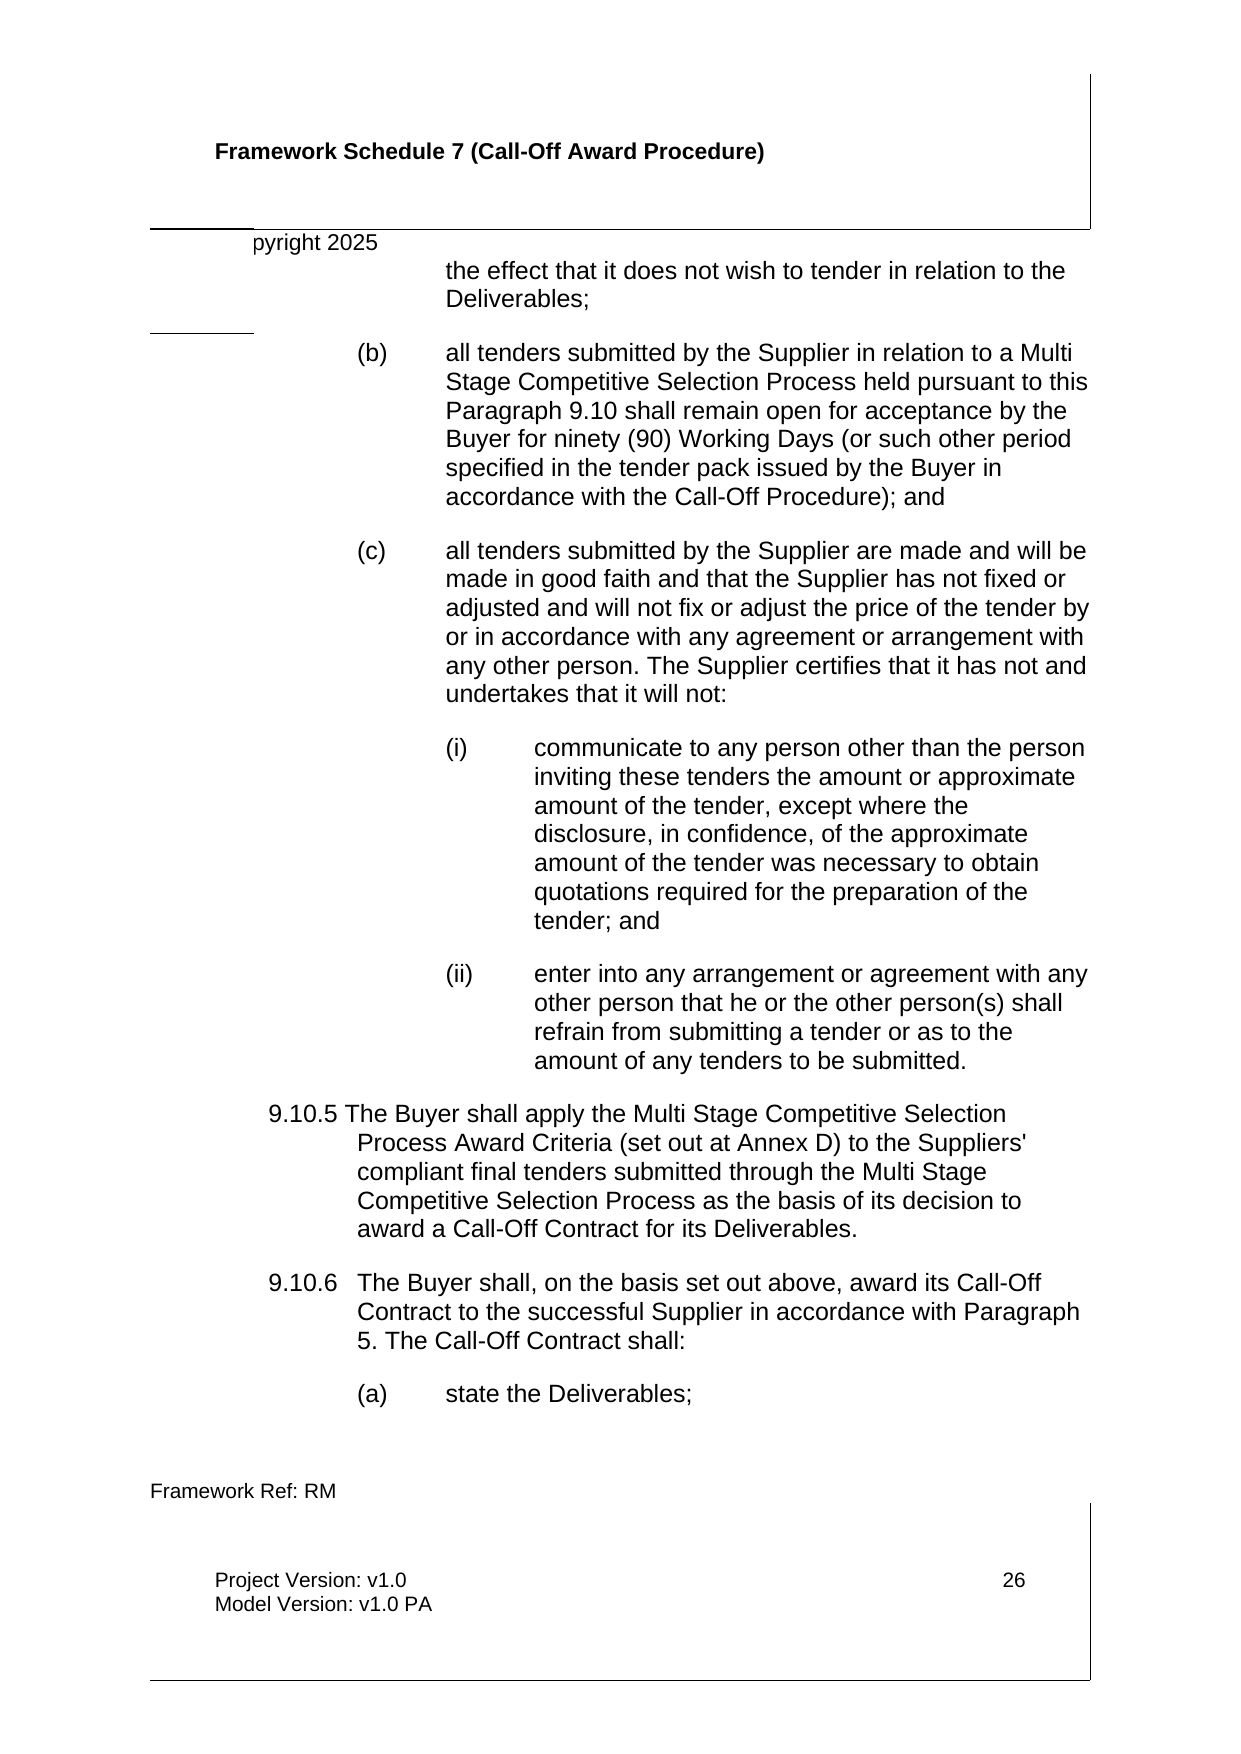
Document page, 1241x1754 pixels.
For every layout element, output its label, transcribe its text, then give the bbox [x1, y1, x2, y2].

text (b) all tenders submitted by the Supplier in relation to a Multi Stage Competitive Selection Process held pursuant to this Paragraph 9.10 shall remain open for acceptance by the Buyer for ninety (90) Working Days (or such other period specified in the tender pack issued by the Buyer in accordance with the Call-Off Procedure); and [357, 338, 1090, 511]
text 9.10.6 The Buyer shall, on the basis set out above, award its Call-Off Contract to the successful Supplier in accordance with Paragraph 5. The Call-Off Contract shall: [268, 1268, 1090, 1354]
list the effect that it does not wish to tender in relation to the Deliverables; [357, 256, 1090, 313]
text (ii) enter into any arrangement or agreement with any other person that he or the other person(s) shall refrain from submitting a tender or as to the amount of any tenders to be submitted. [445, 959, 1090, 1074]
text (i) communicate to any person other than the person inviting these tenders the amount or approximate amount of the tender, except where the disclosure, in confidence, of the approximate amount of the tender was necessary to obtain quotations required for the preparation of the tender; and [445, 733, 1090, 934]
text (c) all tenders submitted by the Supplier are made and will be made in good faith and that the Supplier has not fixed or adjusted and will not fix or adjust the price of the tender by or in accordance with any agreement or arrangement with any other person. The Supplier certifies that it has not and undertakes that it will not: [357, 536, 1090, 708]
text (a) state the Deliverables; [357, 1379, 1090, 1408]
text 9.10.5 The Buyer shall apply the Multi Stage Competitive Selection Process Award Criteria (set out at Annex D) to the Suppliers' compliant final tenders submitted through the Multi Stage Competitive Selection Process as the basis of its decision to award a Call-Off Contract for its Deliverables. [268, 1099, 1090, 1243]
